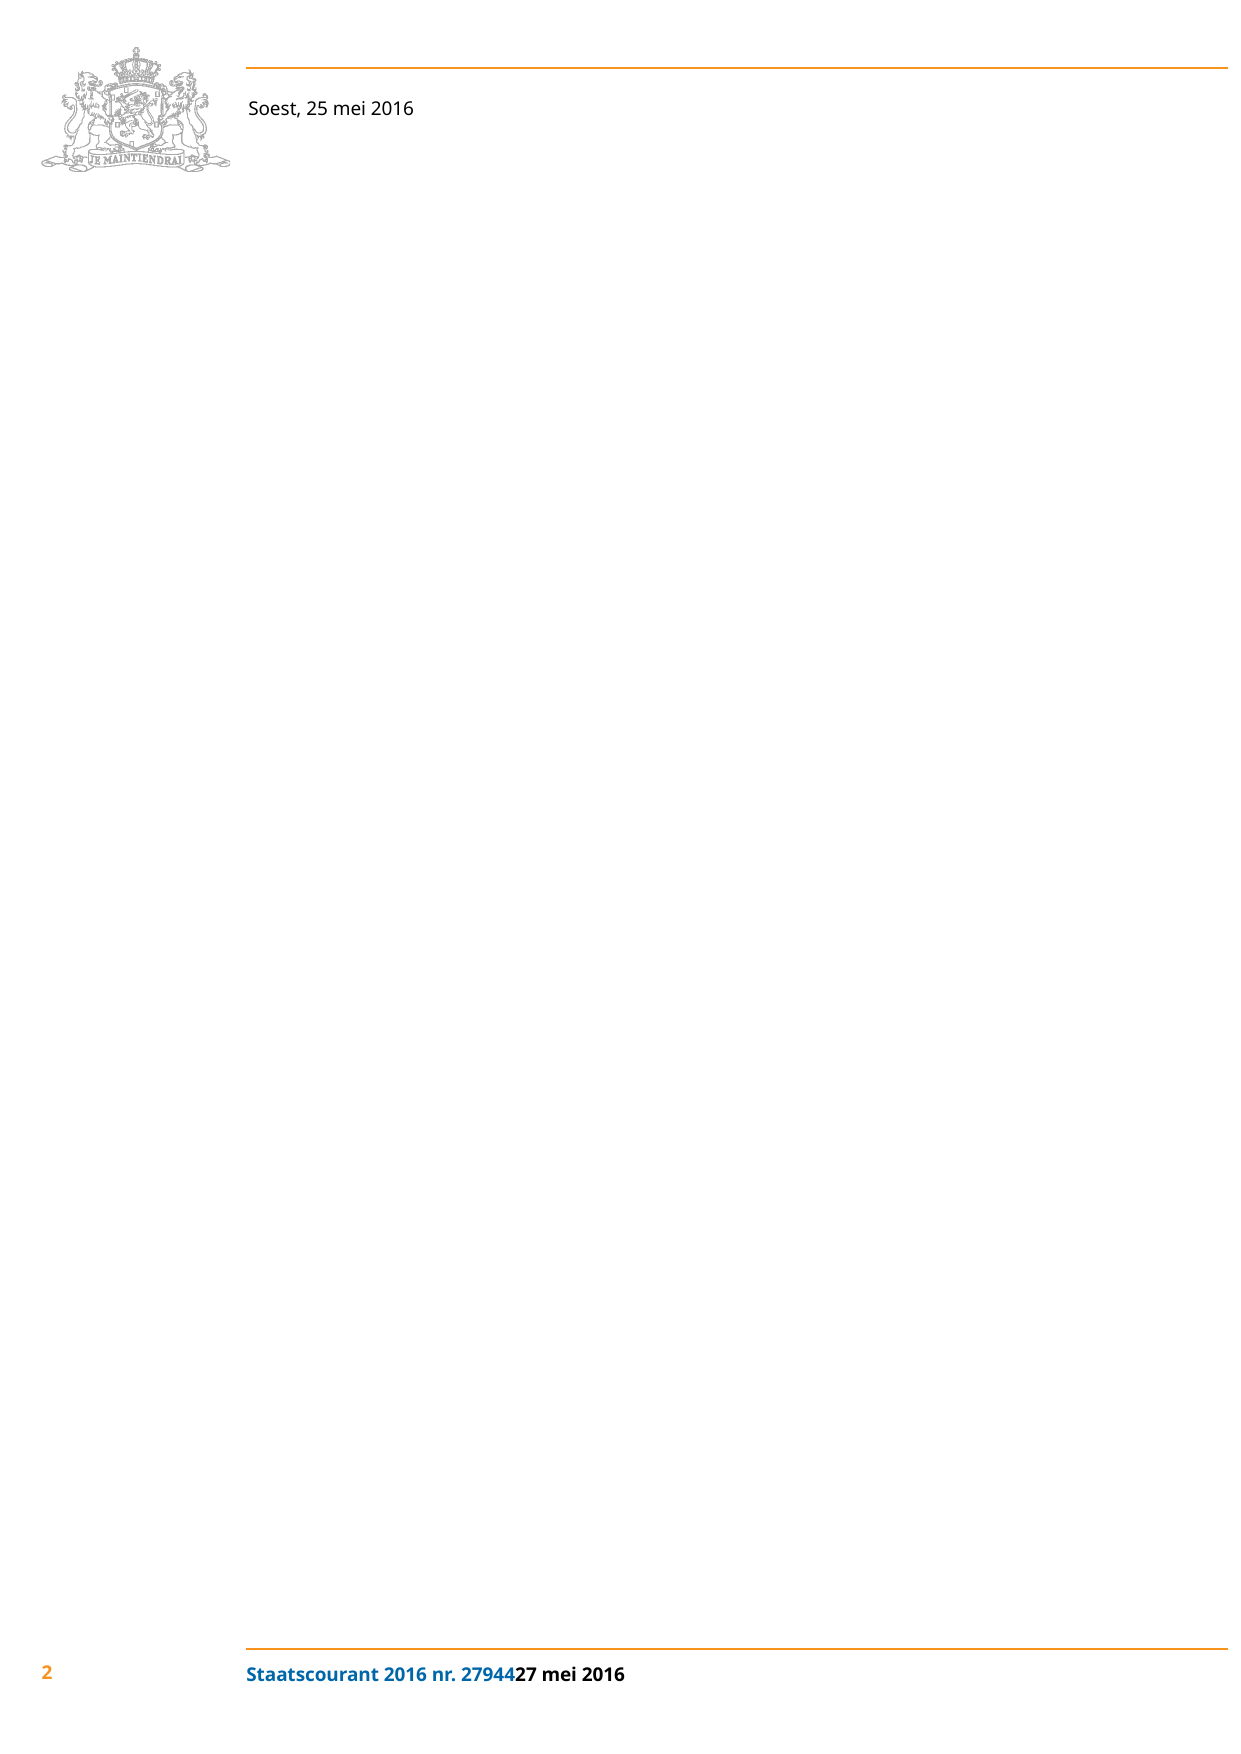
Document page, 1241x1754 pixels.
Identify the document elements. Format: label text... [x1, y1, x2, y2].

picture [41, 47, 231, 172]
text Soest, 25 mei 2016 [248, 95, 1152, 121]
